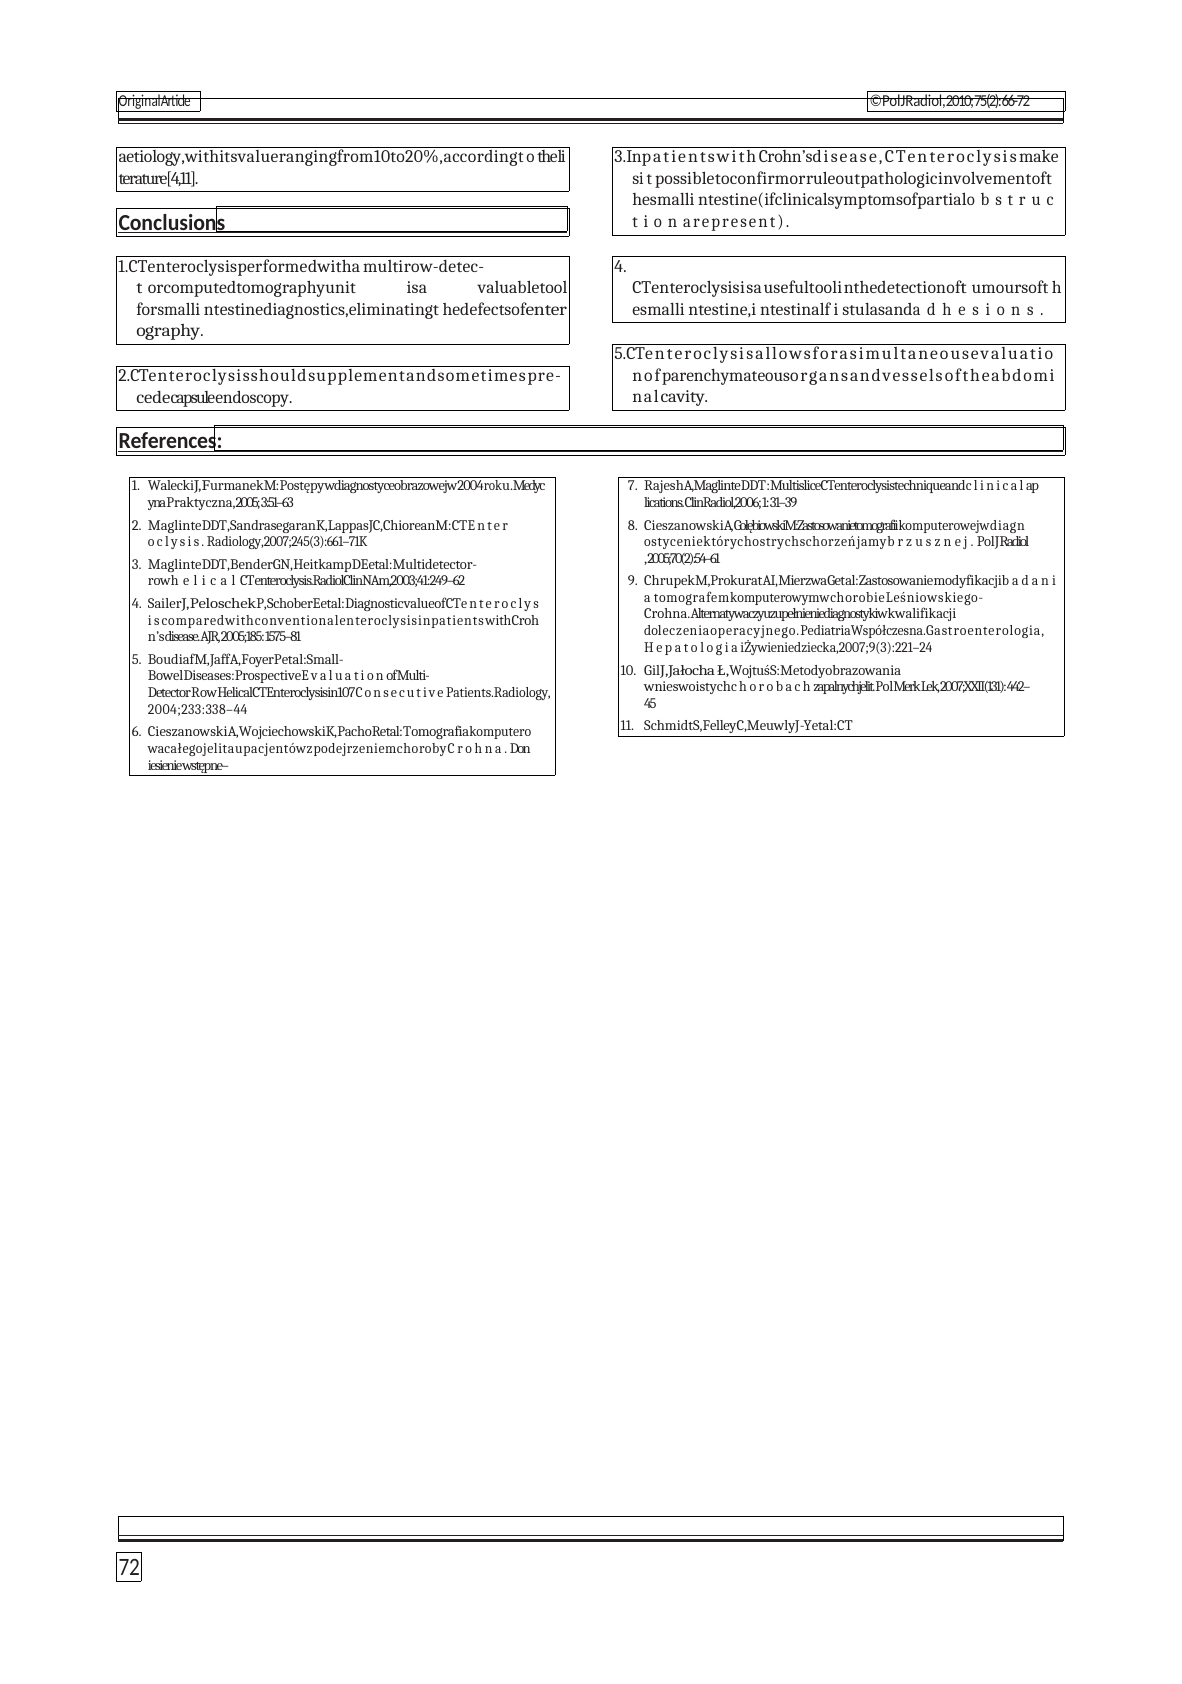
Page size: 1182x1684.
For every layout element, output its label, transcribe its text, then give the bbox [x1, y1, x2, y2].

list CieszanowskiA,GołębiowskiM:Zastosowanietomografiikomputerowejwdiagnostyceniektórychostrychschorzeńjamybrzusznej.PolJRadiol,2005;70(2):54–61 [628, 517, 1029, 567]
text 4. CTenteroclysisisausefultoolinthedetectionoftumoursofthesmallintestine,intestinalfistulasandadhesions. [614, 257, 1063, 319]
list ChrupekM,ProkuratAI,MierzwaGetal:ZastosowaniemodyfikacjibadaniatomografemkomputerowymwchorobieLeśniowskiego- [628, 572, 1057, 606]
text Conclusions [217, 209, 567, 231]
text Conclusions [118, 209, 216, 232]
text OriginalArticle [118, 92, 200, 98]
list CieszanowskiA,WojciechowskiK,PachoRetal:TomografiakomputerowacałegojelitaupacjentówzpodejrzeniemchorobyCrohna.Doniesieniewstępne–ocenatechnikibadaniaijakościuzyskanychobrazów.PolJRadiol,2004;69(4):12–18 [132, 723, 531, 775]
text 1.CTenteroclysisperformedwithamultirow-detec-torcomputedtomographyunit isa valuabletool forsmallintestinediagnostics,eliminatingthedefectsofenterography. [118, 257, 567, 341]
text 5.CTenteroclysisallowsforasimultaneousevaluationofparenchymateousorgansandvesselsoftheabdominalcavity. [614, 345, 1063, 407]
list MaglinteDDT,BenderGN,HeitkampDEetal:Multidetector-rowhelicalCTenteroclysis.RadiolClinNAm,2003;41:249–62 [132, 556, 542, 589]
list RajeshA,MaglinteDDT:MultisliceCTenteroclysistechniqueandclinicalaplications.ClinRadiol,2006;1:31–39 [628, 478, 1041, 511]
list BoudiafM,JaffA,FoyerPetal:Small-BowelDiseases:ProspectiveEvaluationofMulti-DetectorRowHelicalCTEnteroclysisin107ConsecutivePatients.Radiology,2004;233:338–44 [132, 651, 553, 717]
text 3.InpatientswithCrohn’sdisease,CTenteroclysismakesitpossibletoconfirmorruleoutpathologicinvolvementofthesmallintestine(ifclinicalsymptomsofpartialobstructionarepresent). [614, 148, 1063, 231]
text 2.CTenteroclysisshouldsupplementandsometimespre-cedecapsuleendoscopy. [118, 367, 567, 407]
list SchmidtS,FelleyC,MeuwlyJ-Yetal:CT enteroclysis:techniqueandclinicalaplications.EurRadiol,2006;16:648–60 [620, 717, 1062, 736]
list GilJ,Jałocha Ł,WojtuśS:Metodyobrazowania wnieswoistychchorobachzapalnychjelit.PolMerkLek,2007;XXII(131):442–45 [620, 662, 1039, 712]
list MaglinteDDT,SandrasegaranK,LappasJC,ChioreanM:CTEnteroclysis.Radiology,2007;245(3):661–71K [132, 517, 511, 550]
text aetiology,withitsvaluerangingfrom10to20%,accordingtotheliterature[4,11]. [118, 148, 567, 189]
text References: [118, 428, 214, 451]
text doleczeniaoperacyjnego.PediatriaWspółczesna.Gastroenterologia,HepatologiaiŻywieniedziecka,2007;9(3):221–24 [644, 622, 1053, 656]
text OriginalArticle [119, 99, 200, 111]
text 72 [118, 1553, 141, 1581]
list SailerJ,PeloschekP,SchoberEetal:DiagnosticvalueofCTenteroclysiscomparedwithconventionalenteroclysisinpatientswithCrohn’sdisease.AJR,2005;185:1575–81 [132, 595, 540, 645]
list WaleckiJ,FurmanekM:Postępywdiagnostyceobrazowejw2004roku.MedycynaPraktyczna,2005;3:51–63 [132, 478, 550, 511]
text ©PolJRadiol,2010;75(2):66-72 [869, 92, 1065, 111]
text Crohna.Alternatywaczyuzupełnieniediagnostykiwkwalifikacji [644, 606, 1064, 622]
text References: [215, 428, 1063, 450]
